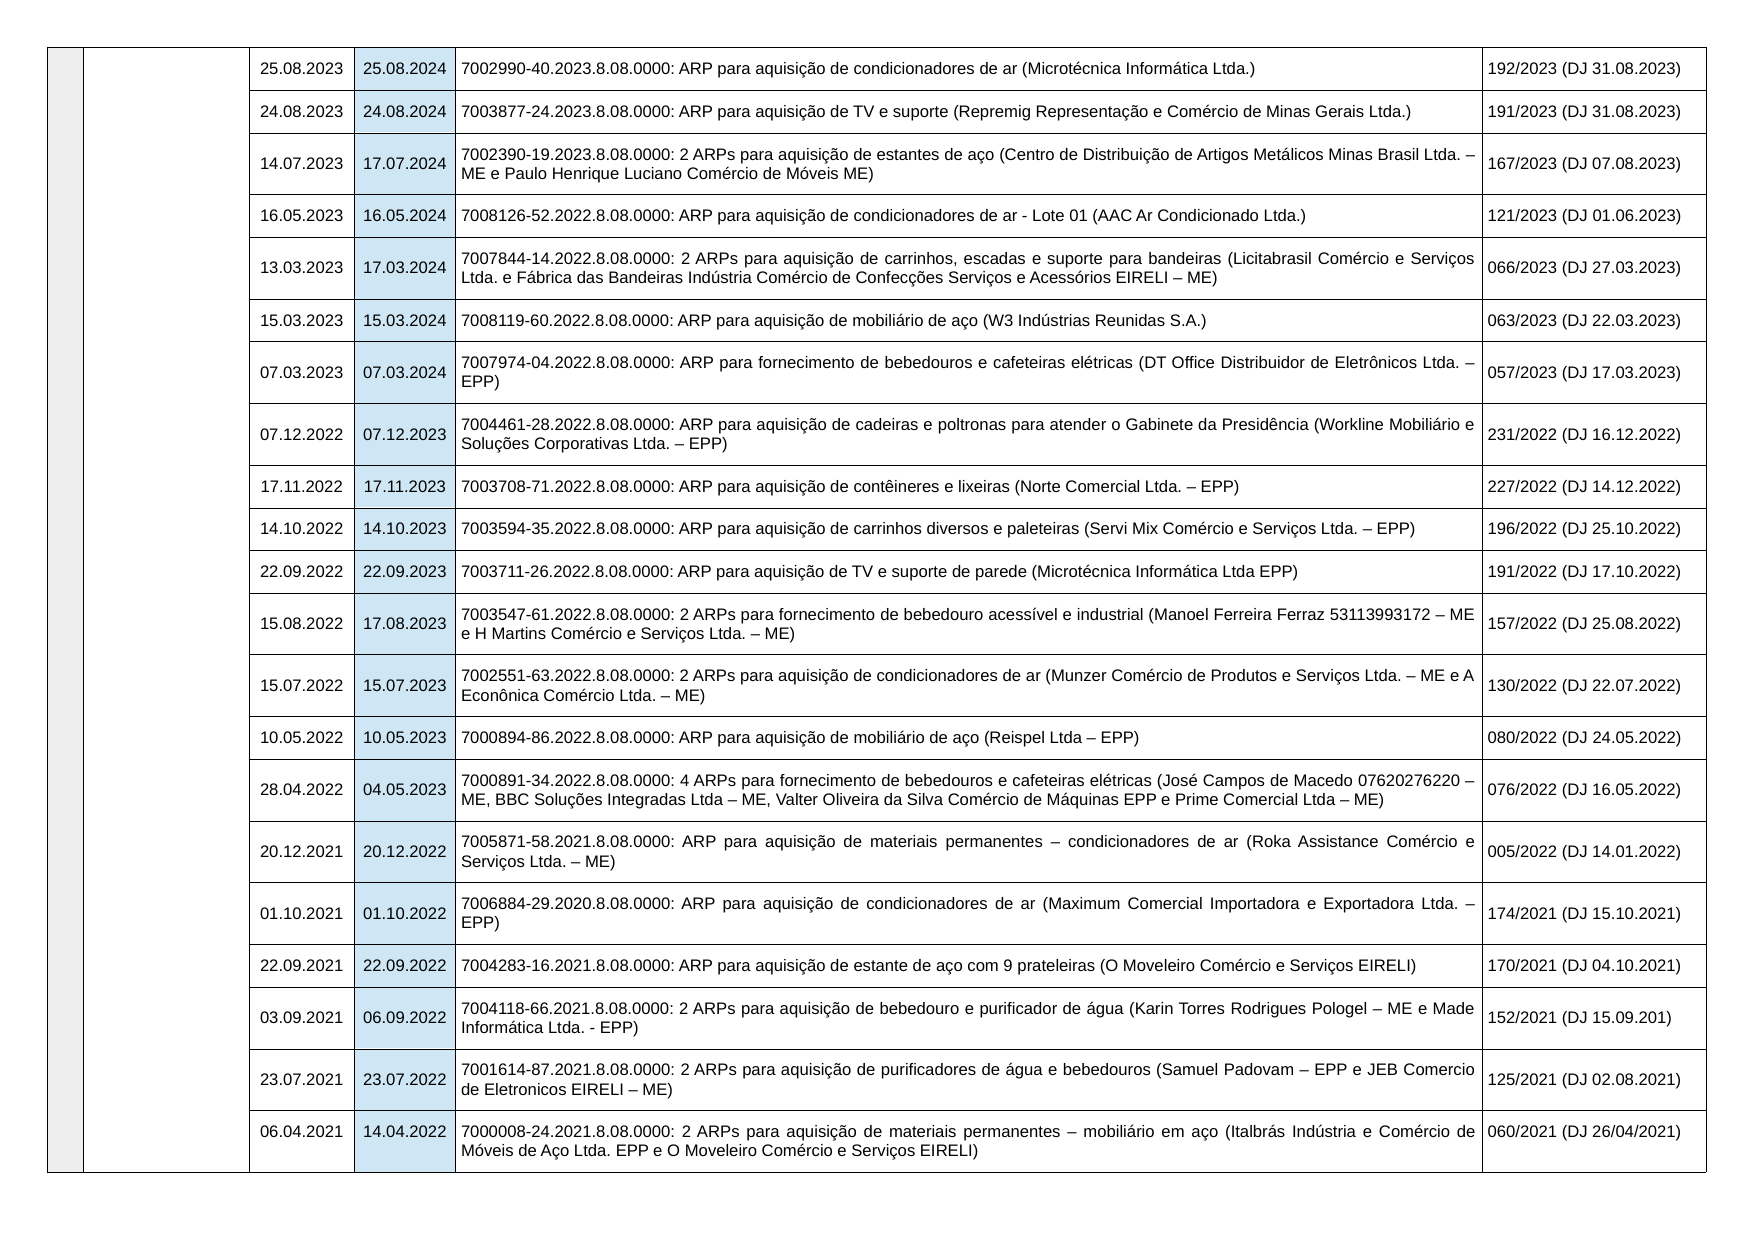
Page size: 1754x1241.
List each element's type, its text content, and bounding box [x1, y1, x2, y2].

table_cell 20.12.2021 [250, 822, 354, 882]
table_cell [84, 48, 249, 1172]
table_cell 03.09.2021 [250, 988, 354, 1048]
table_cell 7003547-61.2022.8.08.0000: 2 ARPs para fornecimento de bebedouro acessível e industrial (Manoel Ferreira Ferraz 53113993172 – ME e H Martins Comércio e Serviços Ltda. – ME) [456, 594, 1482, 654]
table_cell 7005871-58.2021.8.08.0000: ARP para aquisição de materiais permanentes – condicionadores de ar (Roka Assistance Comércio e Serviços Ltda. – ME) [456, 822, 1482, 882]
table_cell 121/2023 (DJ 01.06.2023) [1483, 195, 1706, 237]
table_cell 7003708-71.2022.8.08.0000: ARP para aquisição de contêineres e lixeiras (Norte Comercial Ltda. – EPP) [456, 466, 1482, 507]
table_cell 14.04.2022 [355, 1111, 455, 1172]
table_cell 25.08.2023 [250, 48, 354, 90]
table_cell 196/2022 (DJ 25.10.2022) [1483, 509, 1706, 550]
table_cell 06.09.2022 [355, 988, 455, 1048]
table_cell 7008126-52.2022.8.08.0000: ARP para aquisição de condicionadores de ar - Lote 01 (AAC Ar Condicionado Ltda.) [456, 195, 1482, 237]
table_cell 07.03.2023 [250, 342, 354, 403]
table_cell 17.07.2024 [355, 134, 455, 194]
table_cell 16.05.2023 [250, 195, 354, 237]
table_cell 24.08.2024 [355, 91, 455, 132]
table_cell 7003594-35.2022.8.08.0000: ARP para aquisição de carrinhos diversos e paleteiras (Servi Mix Comércio e Serviços Ltda. – EPP) [456, 509, 1482, 550]
table_cell 005/2022 (DJ 14.01.2022) [1483, 822, 1706, 882]
table_cell 17.03.2024 [355, 238, 455, 299]
table_cell 192/2023 (DJ 31.08.2023) [1483, 48, 1706, 90]
table_cell 7006884-29.2020.8.08.0000: ARP para aquisição de condicionadores de ar (Maximum Comercial Importadora e Exportadora Ltda. – EPP) [456, 883, 1482, 944]
table_cell 7002551-63.2022.8.08.0000: 2 ARPs para aquisição de condicionadores de ar (Munzer Comércio de Produtos e Serviços Ltda. – ME e A Econônica Comércio Ltda. – ME) [456, 655, 1482, 716]
table_cell 16.05.2024 [355, 195, 455, 237]
table_cell 24.08.2023 [250, 91, 354, 132]
table_cell 7002990-40.2023.8.08.0000: ARP para aquisição de condicionadores de ar (Microtécnica Informática Ltda.) [456, 48, 1482, 90]
table_cell 125/2021 (DJ 02.08.2021) [1483, 1050, 1706, 1110]
table_cell 23.07.2022 [355, 1050, 455, 1110]
table_cell 060/2021 (DJ 26/04/2021) [1483, 1111, 1706, 1172]
table_cell 152/2021 (DJ 15.09.201) [1483, 988, 1706, 1048]
table_cell 7003711-26.2022.8.08.0000: ARP para aquisição de TV e suporte de parede (Microtécnica Informática Ltda EPP) [456, 551, 1482, 593]
table_cell 07.03.2024 [355, 342, 455, 403]
table_cell 7000891-34.2022.8.08.0000: 4 ARPs para fornecimento de bebedouros e cafeteiras elétricas (José Campos de Macedo 07620276220 – ME, BBC Soluções Integradas Ltda – ME, Valter Oliveira da Silva Comércio de Máquinas EPP e Prime Comercial Ltda – ME) [456, 760, 1482, 821]
table_cell 17.11.2022 [250, 466, 354, 507]
table_cell 076/2022 (DJ 16.05.2022) [1483, 760, 1706, 821]
table_cell 7008119-60.2022.8.08.0000: ARP para aquisição de mobiliário de aço (W3 Indústrias Reunidas S.A.) [456, 300, 1482, 341]
table_cell 15.08.2022 [250, 594, 354, 654]
table_cell 15.03.2023 [250, 300, 354, 341]
table_cell 7004118-66.2021.8.08.0000: 2 ARPs para aquisição de bebedouro e purificador de água (Karin Torres Rodrigues Pologel – ME e Made Informática Ltda. - EPP) [456, 988, 1482, 1048]
table_cell 15.07.2023 [355, 655, 455, 716]
table_cell 167/2023 (DJ 07.08.2023) [1483, 134, 1706, 194]
table_cell 7003877-24.2023.8.08.0000: ARP para aquisição de TV e suporte (Repremig Representação e Comércio de Minas Gerais Ltda.) [456, 91, 1482, 132]
table_cell 7004461-28.2022.8.08.0000: ARP para aquisição de cadeiras e poltronas para atender o Gabinete da Presidência (Workline Mobiliário e Soluções Corporativas Ltda. – EPP) [456, 404, 1482, 465]
table_cell 231/2022 (DJ 16.12.2022) [1483, 404, 1706, 465]
table_cell 23.07.2021 [250, 1050, 354, 1110]
table_cell 057/2023 (DJ 17.03.2023) [1483, 342, 1706, 403]
table_cell 7007844-14.2022.8.08.0000: 2 ARPs para aquisição de carrinhos, escadas e suporte para bandeiras (Licitabrasil Comércio e Serviços Ltda. e Fábrica das Bandeiras Indústria Comércio de Confecções Serviços e Acessórios EIRELI – ME) [456, 238, 1482, 299]
table_cell 191/2022 (DJ 17.10.2022) [1483, 551, 1706, 593]
table_cell 15.07.2022 [250, 655, 354, 716]
table_cell 191/2023 (DJ 31.08.2023) [1483, 91, 1706, 132]
table_cell 080/2022 (DJ 24.05.2022) [1483, 717, 1706, 759]
table_cell 20.12.2022 [355, 822, 455, 882]
table_cell 7004283-16.2021.8.08.0000: ARP para aquisição de estante de aço com 9 prateleiras (O Moveleiro Comércio e Serviços EIRELI) [456, 945, 1482, 987]
table_cell 14.07.2023 [250, 134, 354, 194]
table_cell 170/2021 (DJ 04.10.2021) [1483, 945, 1706, 987]
table_cell 174/2021 (DJ 15.10.2021) [1483, 883, 1706, 944]
table_cell 15.03.2024 [355, 300, 455, 341]
table_cell 22.09.2022 [250, 551, 354, 593]
table_cell 07.12.2022 [250, 404, 354, 465]
table_cell 10.05.2023 [355, 717, 455, 759]
table_cell 157/2022 (DJ 25.08.2022) [1483, 594, 1706, 654]
table_cell 066/2023 (DJ 27.03.2023) [1483, 238, 1706, 299]
table_cell 7000894-86.2022.8.08.0000: ARP para aquisição de mobiliário de aço (Reispel Ltda – EPP) [456, 717, 1482, 759]
table_cell 06.04.2021 [250, 1111, 354, 1172]
table_cell 25.08.2024 [355, 48, 455, 90]
table_cell 14.10.2023 [355, 509, 455, 550]
table_cell 17.11.2023 [355, 466, 455, 507]
table_cell 01.10.2021 [250, 883, 354, 944]
table_cell 01.10.2022 [355, 883, 455, 944]
table_cell 28.04.2022 [250, 760, 354, 821]
table_cell 7000008-24.2021.8.08.0000: 2 ARPs para aquisição de materiais permanentes – mobiliário em aço (Italbrás Indústria e Comércio de Móveis de Aço Ltda. EPP e O Moveleiro Comércio e Serviços EIRELI) [456, 1111, 1482, 1172]
table_cell 7007974-04.2022.8.08.0000: ARP para fornecimento de bebedouros e cafeteiras elétricas (DT Office Distribuidor de Eletrônicos Ltda. – EPP) [456, 342, 1482, 403]
table_cell [48, 48, 83, 1172]
table_cell 227/2022 (DJ 14.12.2022) [1483, 466, 1706, 507]
table_cell 13.03.2023 [250, 238, 354, 299]
table_cell 14.10.2022 [250, 509, 354, 550]
table_cell 22.09.2021 [250, 945, 354, 987]
table_cell 7002390-19.2023.8.08.0000: 2 ARPs para aquisição de estantes de aço (Centro de Distribuição de Artigos Metálicos Minas Brasil Ltda. – ME e Paulo Henrique Luciano Comércio de Móveis ME) [456, 134, 1482, 194]
table_cell 22.09.2022 [355, 945, 455, 987]
table_cell 10.05.2022 [250, 717, 354, 759]
table_cell 130/2022 (DJ 22.07.2022) [1483, 655, 1706, 716]
table_cell 07.12.2023 [355, 404, 455, 465]
table_cell 7001614-87.2021.8.08.0000: 2 ARPs para aquisição de purificadores de água e bebedouros (Samuel Padovam – EPP e JEB Comercio de Eletronicos EIRELI – ME) [456, 1050, 1482, 1110]
table_cell 22.09.2023 [355, 551, 455, 593]
table_cell 17.08.2023 [355, 594, 455, 654]
table_cell 063/2023 (DJ 22.03.2023) [1483, 300, 1706, 341]
table_cell 04.05.2023 [355, 760, 455, 821]
